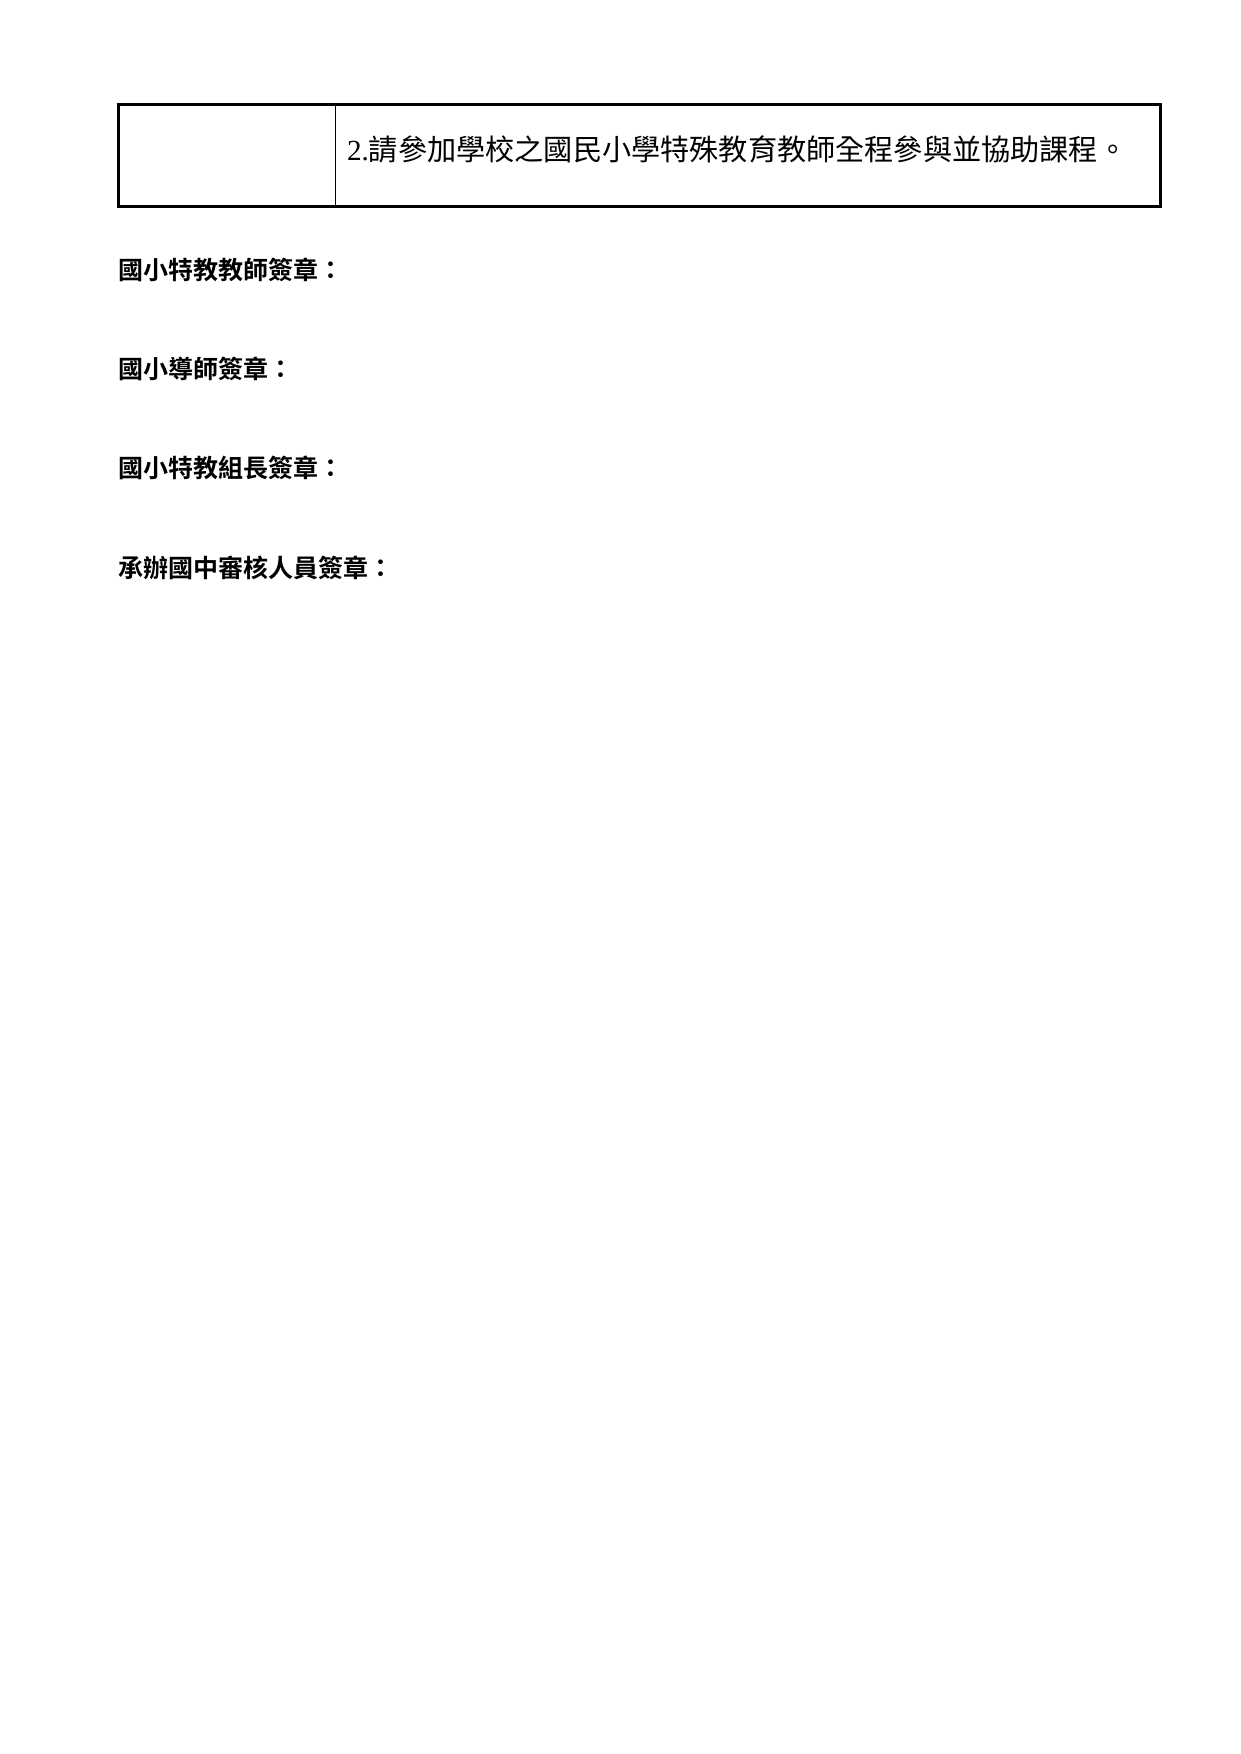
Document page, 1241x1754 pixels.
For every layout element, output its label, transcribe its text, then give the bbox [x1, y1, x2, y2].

table_cell 2.請參加學校之國民小學特殊教育教師全程參與並協助課程。 [336, 106, 1159, 205]
text 承辦國中審核人員簽章： [118, 525, 1137, 587]
text 國小特教教師簽章： [118, 227, 1137, 289]
table_cell [120, 106, 335, 205]
text 國小導師簽章： [118, 326, 1137, 388]
text 國小特教組長簽章： [118, 425, 1137, 488]
